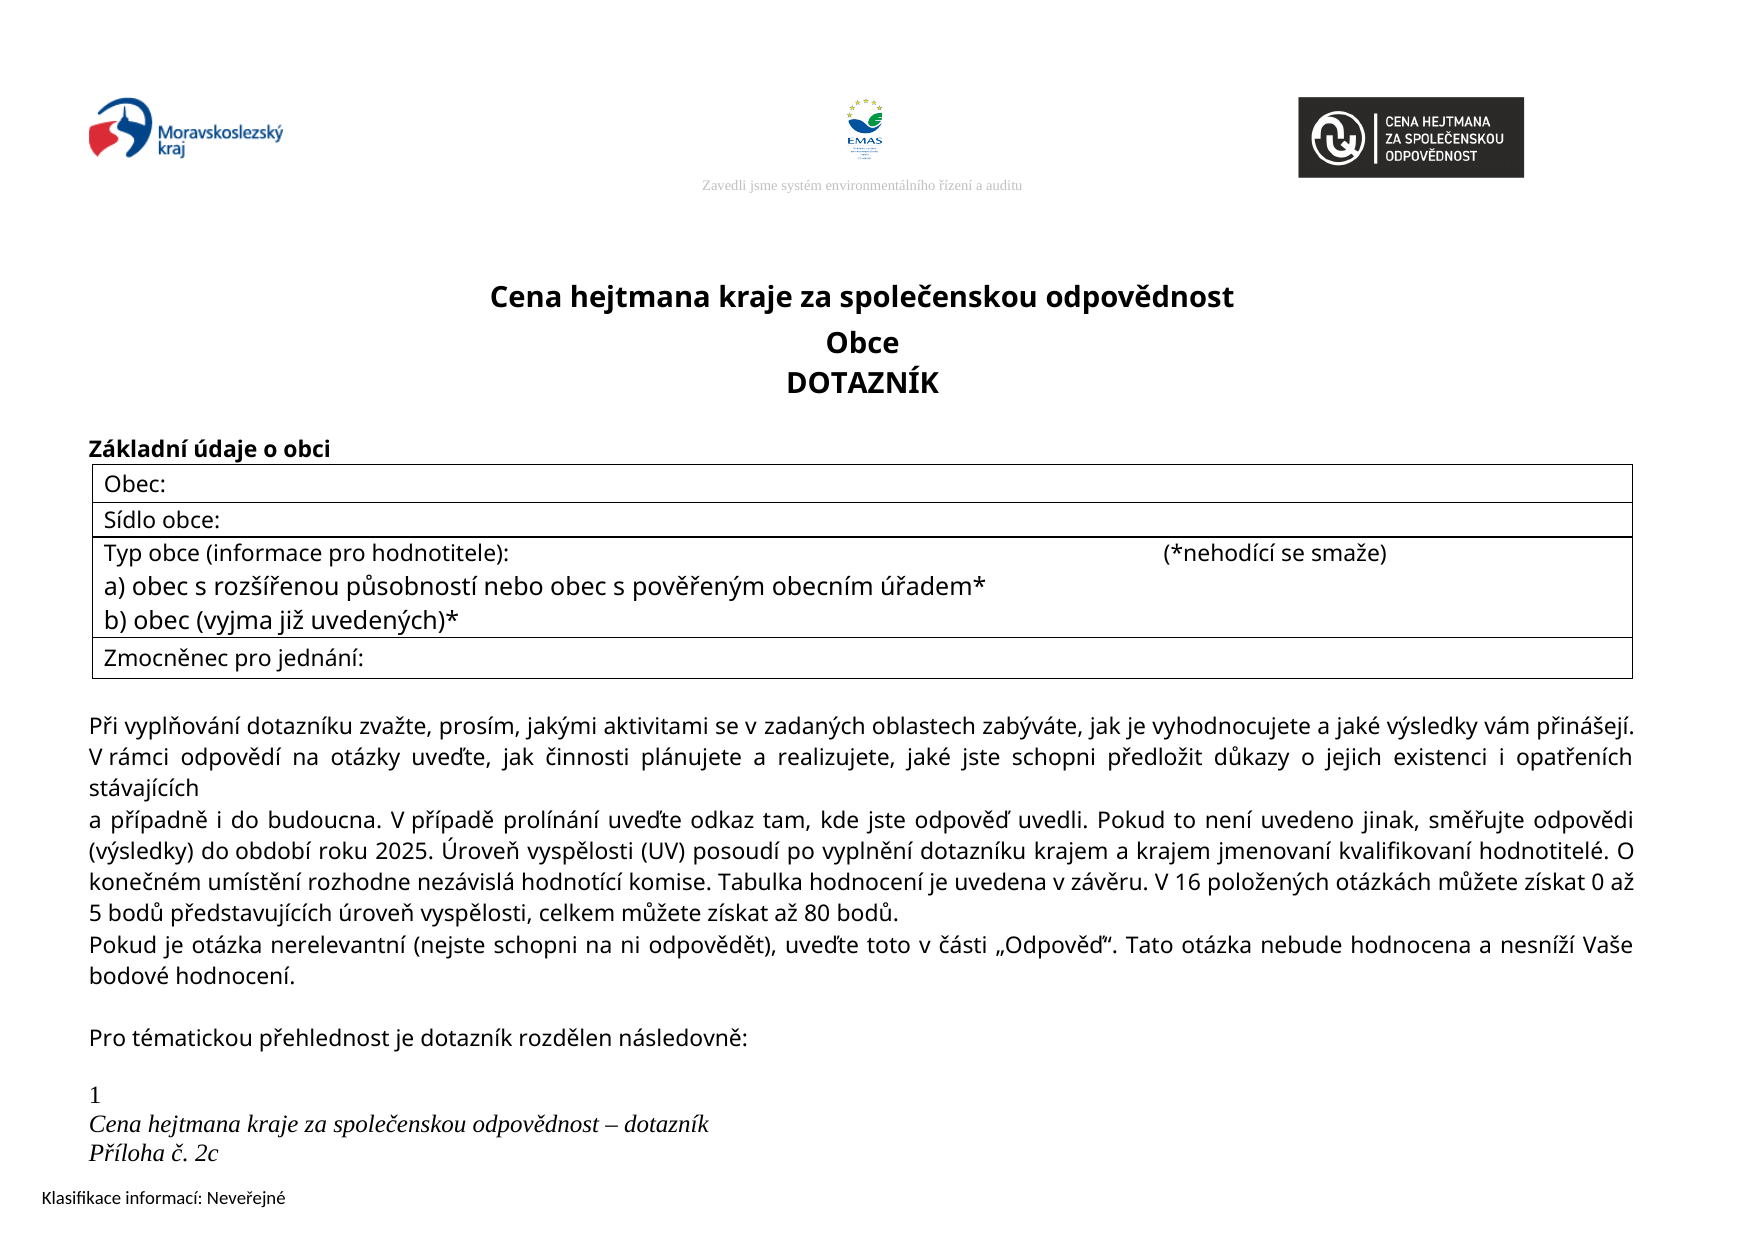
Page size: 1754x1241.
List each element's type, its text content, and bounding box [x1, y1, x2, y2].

text DOTAZNÍK [89, 362, 1636, 402]
subtitle Cena hejtmana kraje za společenskou odpovědnost [89, 276, 1636, 316]
table_header Obec: [93, 465, 1632, 502]
text Obce [89, 322, 1636, 362]
text Pro tématickou přehlednost je dotazník rozdělen následovně: [89, 1022, 1636, 1053]
text Při vyplňování dotazníku zvažte, prosím, jakými aktivitami se v zadaných oblastech zabýváte, jak je vyhodnocujete a jaké výsledky vám přinášejí. V rámci odpovědí na otázky uveďte, jak činnosti plánujete a realizujete, jaké jste schopni předložit důkazy o jejich existenci i opatřeních stávajících a případně i do budoucna. V případě prolínání uveďte odkaz tam, kde jste odpověď uvedli. Pokud to není uvedeno jinak, směřujte odpovědi (výsledky) do období roku 2025. Úroveň vyspělosti (UV) posoudí po vyplnění dotazníku krajem a krajem jmenovaní kvalifikovaní hodnotitelé. O konečném umístění rozhodne nezávislá hodnotící komise. Tabulka hodnocení je uvedena v závěru. V 16 položených otázkách můžete získat 0 až 5 bodů představujících úroveň vyspělosti, celkem můžete získat až 80 bodů. [89, 710, 1636, 928]
table_cell Zmocněnec pro jednání: [93, 638, 1632, 677]
table_cell Sídlo obce: [93, 503, 1632, 536]
table_cell Typ obce (informace pro hodnotitele): (*nehodící se smaže) a) obec s rozšířenou působností nebo obec s pověřeným obecním úřadem* b) obec (vyjma již uvedených)* [93, 538, 1632, 637]
text Pokud je otázka nerelevantní (nejste schopni na ni odpovědět), uveďte toto v části „Odpověď“. Tato otázka nebude hodnocena a nesníží Vaše bodové hodnocení. [89, 928, 1636, 991]
text Základní údaje o obci [89, 433, 1636, 464]
